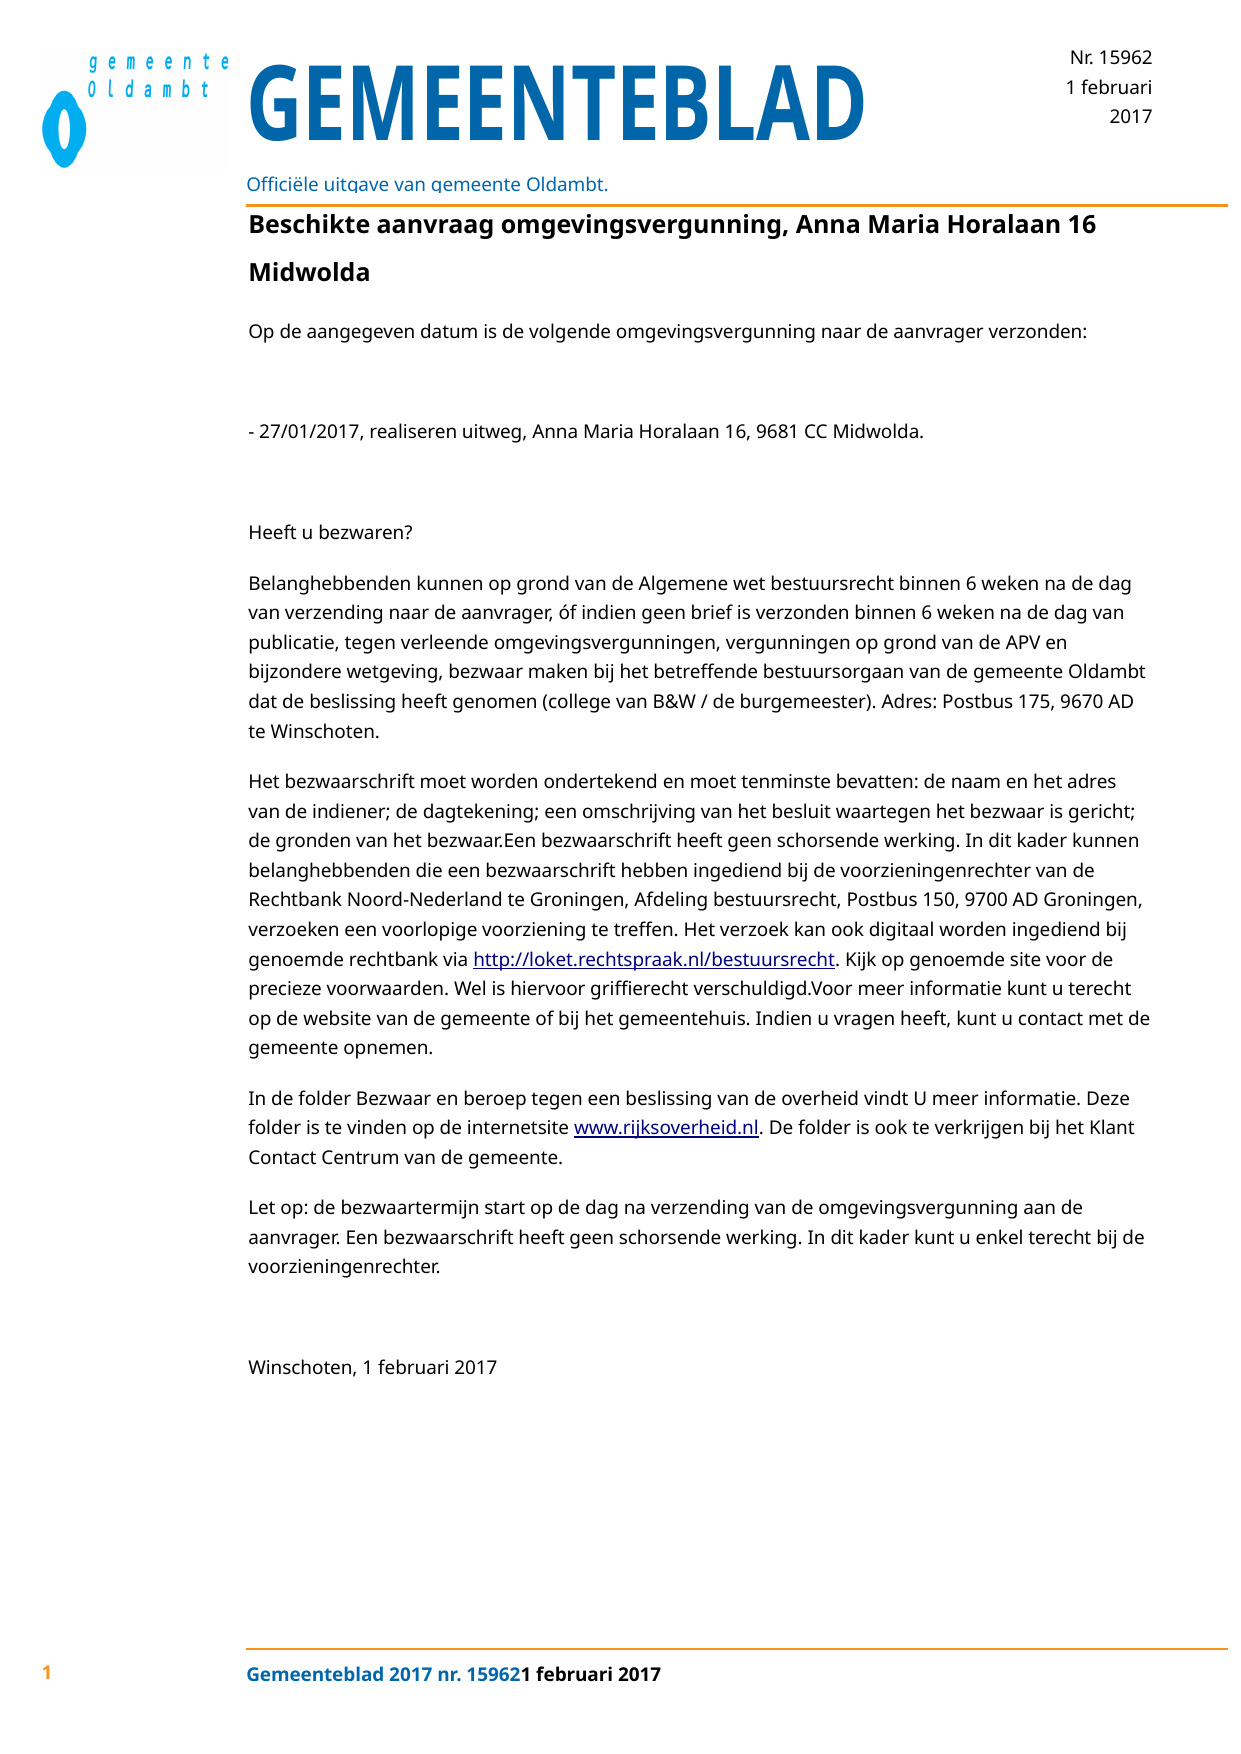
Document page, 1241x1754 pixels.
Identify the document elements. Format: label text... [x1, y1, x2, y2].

text Belanghebbenden kunnen op grond van de Algemene wet bestuursrecht binnen 6 weken na de dag van verzending naar de aanvrager, óf indien geen brief is verzonden binnen 6 weken na de dag van publicatie, tegen verleende omgevingsvergunningen, vergunningen op grond van de APV en bijzondere wetgeving, bezwaar maken bij het betreffende bestuursorgaan van de gemeente Oldambt dat de beslissing heeft genomen (college van B&W / de burgemeester). Adres: Postbus 175, 9670 AD te Winschoten. [248, 570, 1152, 744]
text Op de aangegeven datum is de volgende omgevingsvergunning naar de aanvrager verzonden: [248, 318, 1152, 344]
text - 27/01/2017, realiseren uitweg, Anna Maria Horalaan 16, 9681 CC Midwolda. [248, 419, 1152, 444]
text Het bezwaarschrift moet worden ondertekend en moet tenminste bevatten: de naam en het adres van de indiener; de dagtekening; een omschrijving van het besluit waartegen het bezwaar is gericht; de gronden van het bezwaar.Een bezwaarschrift heeft geen schorsende werking. In dit kader kunnen belanghebbenden die een bezwaarschrift hebben ingediend bij de voorzieningenrechter van de Rechtbank Noord-Nederland te Groningen, Afdeling bestuursrecht, Postbus 150, 9700 AD Groningen, verzoeken een voorlopige voorziening te treffen. Het verzoek kan ook digitaal worden ingediend bij genoemde rechtbank via http://loket.rechtspraak.nl/bestuursrecht. Kijk op genoemde site voor de precieze voorwaarden. Wel is hiervoor griffierecht verschuldigd.Voor meer informatie kunt u terecht op de website van de gemeente of bij het gemeentehuis. Indien u vragen heeft, kunt u contact met de gemeente opnemen. [248, 768, 1152, 1060]
text Let op: de bezwaartermijn start op de dag na verzending van de omgevingsvergunning aan de aanvrager. Een bezwaarschrift heeft geen schorsende werking. In dit kader kunt u enkel terecht bij de voorzieningenrechter. [248, 1194, 1152, 1279]
text Heeft u bezwaren? [248, 519, 1152, 545]
text Beschikte aanvraag omgevingsvergunning, Anna Maria Horalaan 16 Midwolda [248, 207, 1152, 288]
text Winschoten, 1 februari 2017 [248, 1354, 1152, 1380]
picture [41, 47, 231, 172]
text In de folder Bezwaar en beroep tegen een beslissing van de overheid vindt U meer informatie. Deze folder is te vinden op de internetsite www.rijksoverheid.nl. De folder is ook te verkrijgen bij het Klant Contact Centrum van de gemeente. [248, 1085, 1152, 1170]
